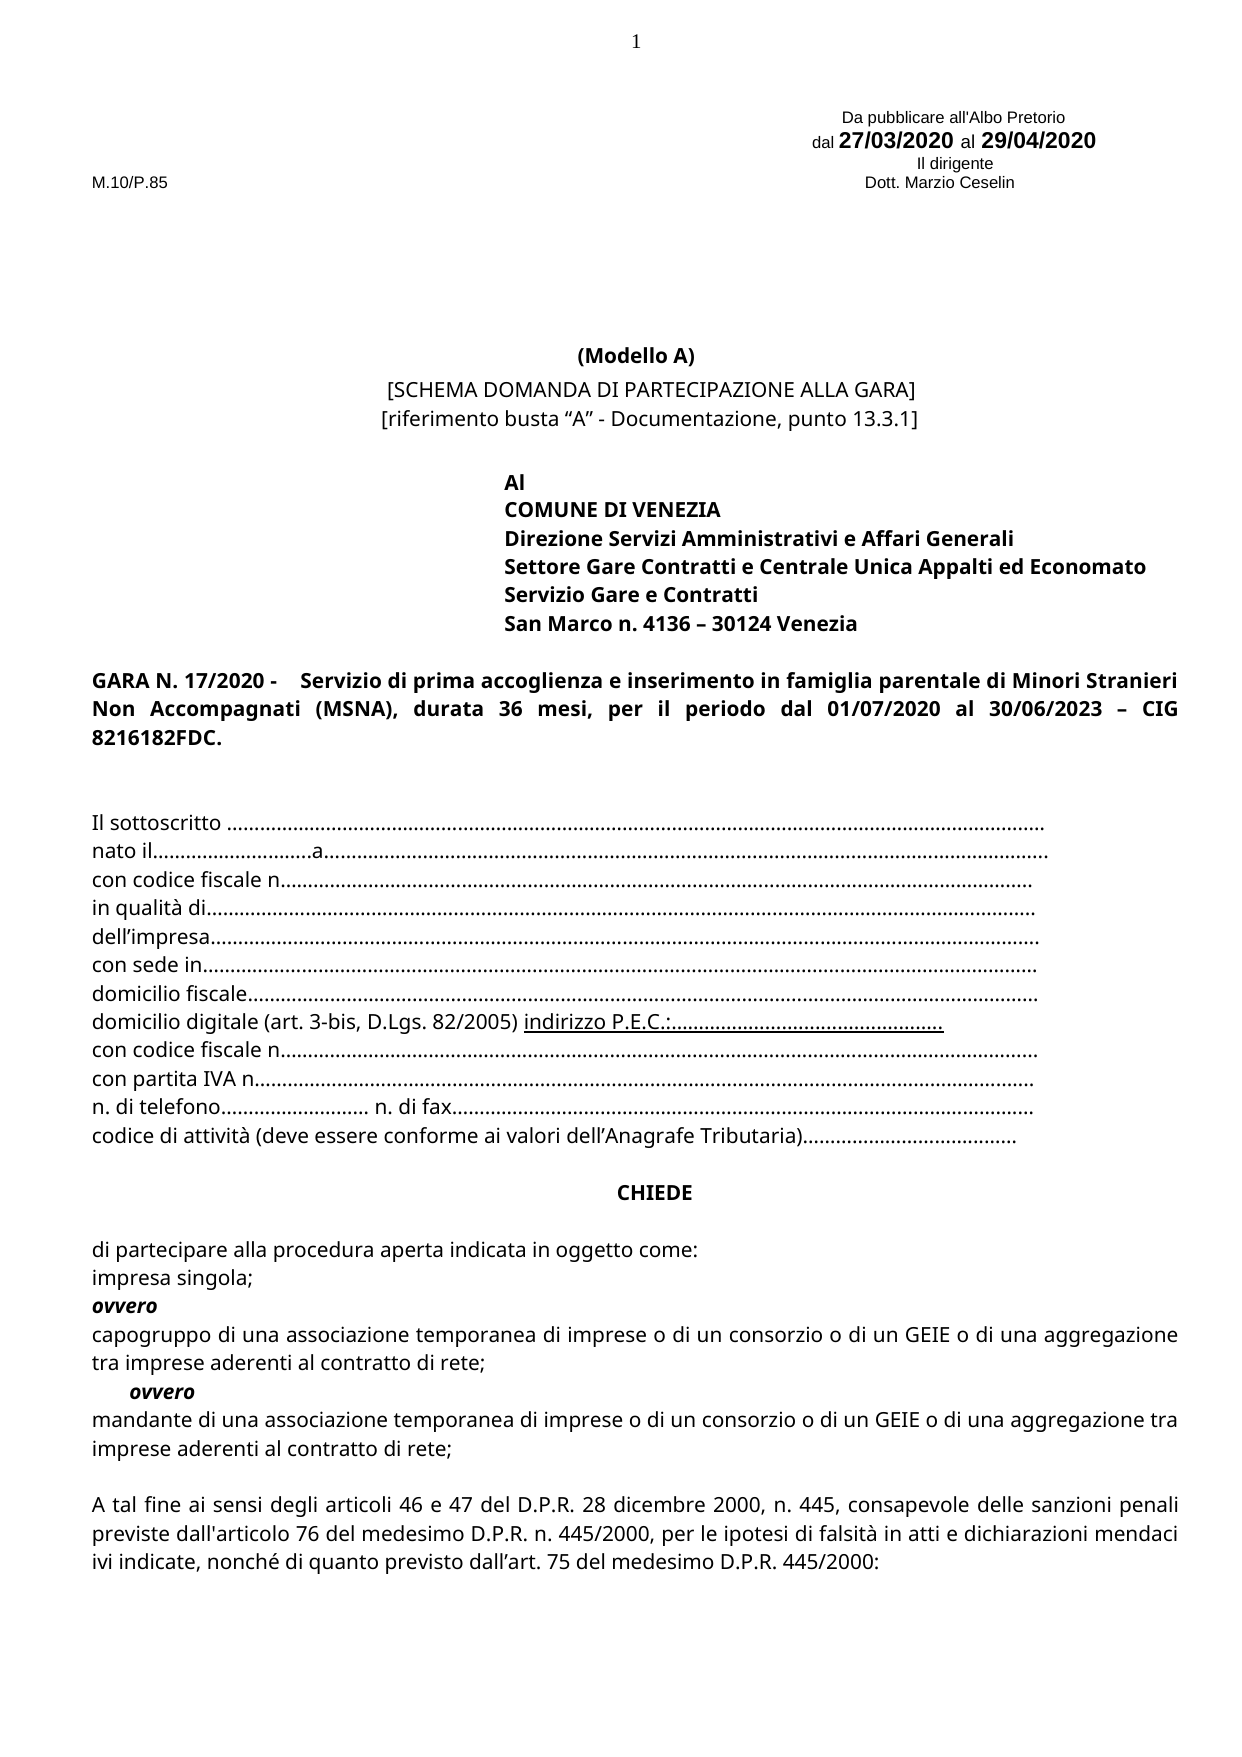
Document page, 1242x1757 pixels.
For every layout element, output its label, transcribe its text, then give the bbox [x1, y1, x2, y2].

text (Modello A) [92, 341, 1180, 370]
text domicilio digitale (art. 3-bis, D.Lgs. 82/2005) indirizzo P.E.C.:…………….................................. [92, 1007, 1180, 1036]
subtitle Al [504, 470, 1180, 495]
text domicilio fiscale………………………………………………………………………………………...…………………………………… [92, 979, 1180, 1007]
text Il sottoscritto ………………………………………………………………………………………………………………………………..… [92, 808, 1180, 837]
text in qualità di…………………………………………………………………………………………..……………………………………….. [92, 893, 1180, 922]
subtitle Direzione Servizi Amministrativi e Affari Generali [504, 524, 1180, 552]
text impresa singola; [92, 1263, 1180, 1292]
text n. di telefono……………………… n. di fax………………………………………………………………………………………….… [92, 1092, 1180, 1121]
text con partita IVA n………………………………………………………………………………………………………………………..….. [92, 1064, 1180, 1092]
subtitle COMUNE DI VENEZIA [504, 495, 1180, 524]
text con codice fiscale n……………………………………………………………………………...……………………………………….. [92, 865, 1180, 893]
text GARA N. 17/2020 - Servizio di prima accoglienza e inserimento in famiglia parentale di Minori Stranieri Non Accompagnati (MSNA), durata 36 mesi, per il periodo dal 01/07/2020 al 30/06/2023 – CIG 8216182FDC. [92, 666, 1180, 751]
subtitle Servizio Gare e Contratti [504, 581, 1180, 609]
subtitle Settore Gare Contratti e Centrale Unica Appalti ed Economato [504, 552, 1180, 581]
text codice di attività (deve essere conforme ai valori dell’Anagrafe Tributaria)…………………………...…… [92, 1121, 1180, 1149]
text nato il………………………..a…………………………………………………………………………………………………………………... [92, 837, 1180, 865]
text A tal fine ai sensi degli articoli 46 e 47 del D.P.R. 28 dicembre 2000, n. 445, consapevole delle sanzioni penali previste dall'articolo 76 del medesimo D.P.R. n. 445/2000, per le ipotesi di falsità in atti e dichiarazioni mendaci ivi indicate, nonché di quanto previsto dall’art. 75 del medesimo D.P.R. 445/2000: [92, 1491, 1180, 1576]
text di partecipare alla procedura aperta indicata in oggetto come: [92, 1235, 1180, 1263]
text CHIEDE [129, 1178, 1180, 1206]
text [riferimento busta “A” - Documentazione, punto 13.3.1] [92, 404, 1180, 432]
text [SCHEMA DOMANDA DI PARTECIPAZIONE ALLA GARA] [129, 376, 1173, 404]
text dell’impresa……………………………………………………………………………………………………..………………….…………. [92, 922, 1180, 950]
text ovvero [129, 1377, 1180, 1405]
text con sede in……………………………………………………………………………………………………..……………………………… [92, 950, 1180, 979]
text San Marco n. 4136 – 30124 Venezia [504, 609, 1180, 637]
text mandante di una associazione temporanea di imprese o di un consorzio o di un GEIE o di una aggregazione tra imprese aderenti al contratto di rete; [92, 1405, 1180, 1462]
text capogruppo di una associazione temporanea di imprese o di un consorzio o di un GEIE o di una aggregazione tra imprese aderenti al contratto di rete; [92, 1320, 1180, 1377]
text con codice fiscale n……………………………………………………………………………………………………………………...... [92, 1036, 1180, 1064]
text ovvero [92, 1292, 1180, 1320]
